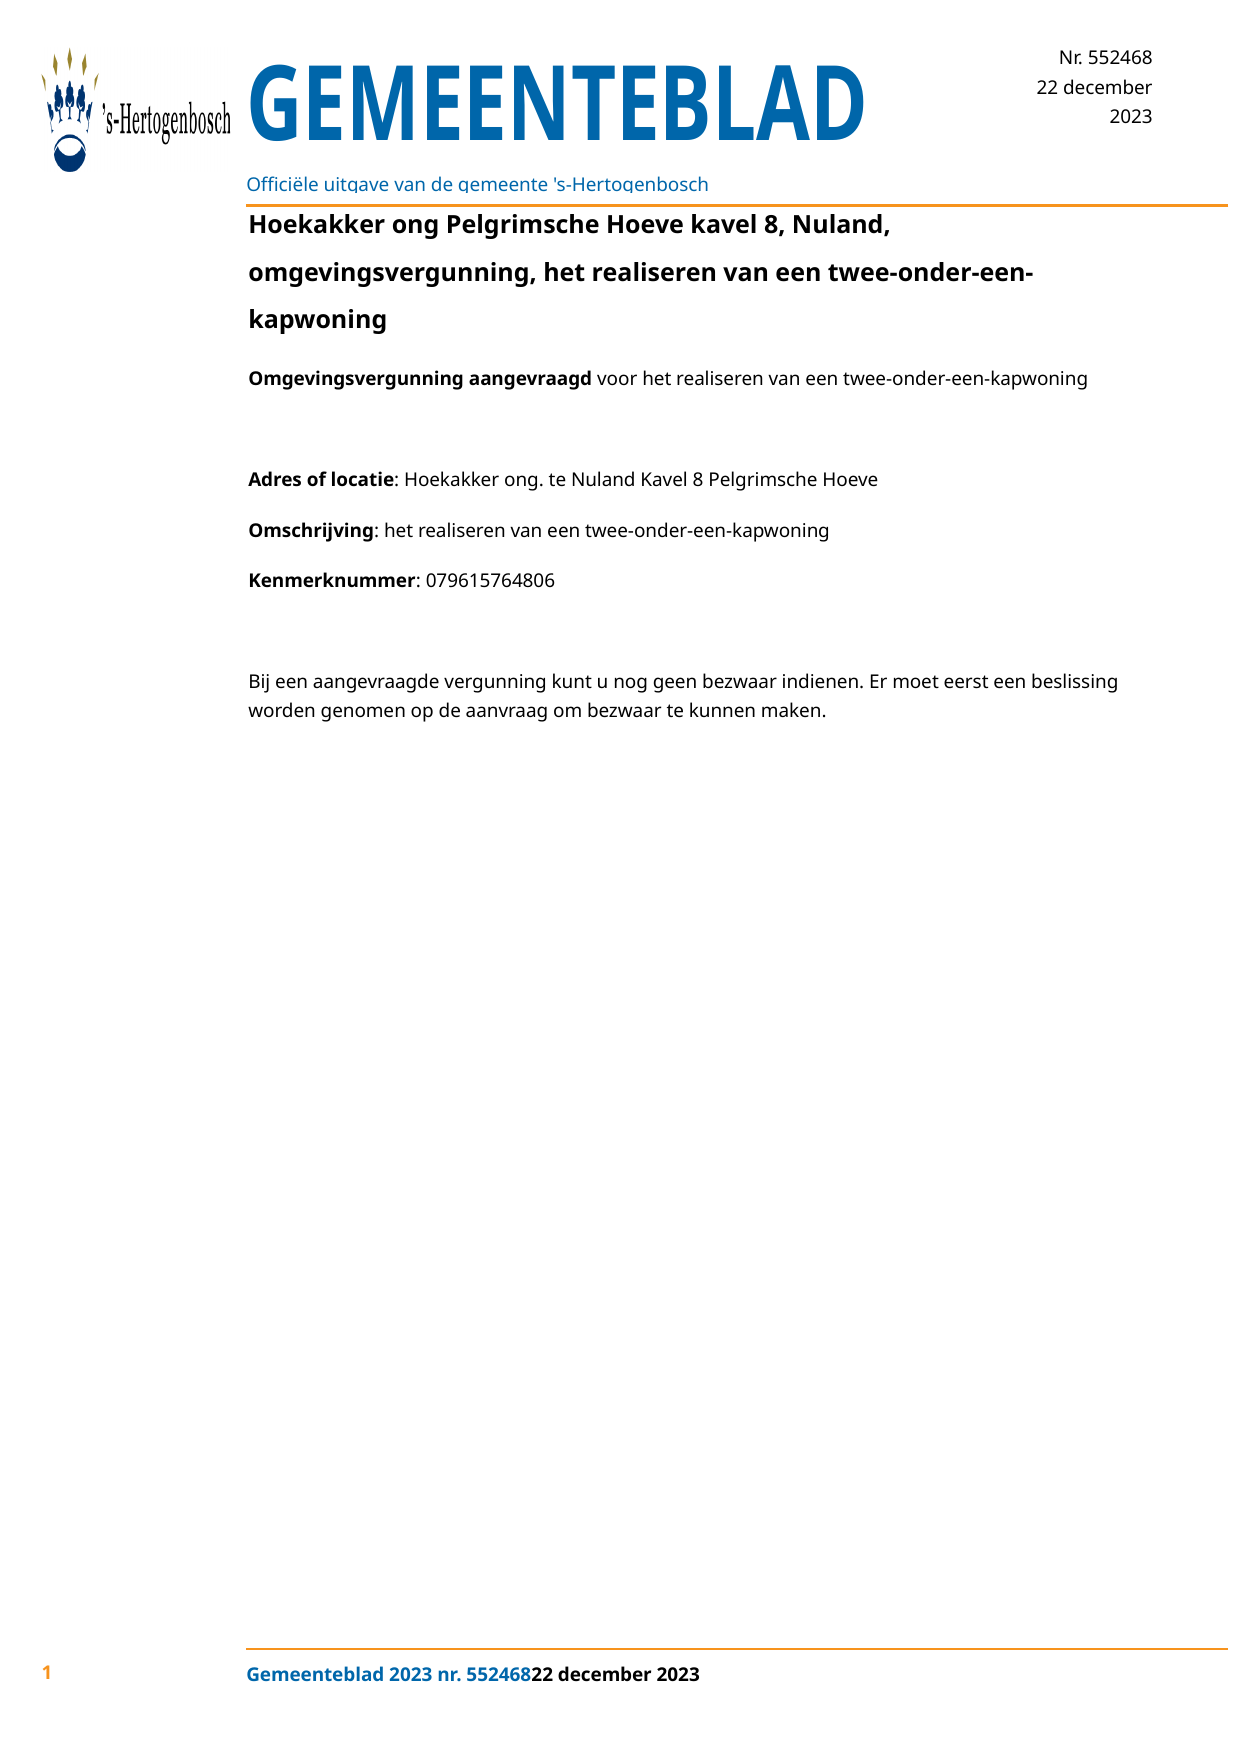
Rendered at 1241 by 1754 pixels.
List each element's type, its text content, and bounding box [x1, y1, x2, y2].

text Kenmerknummer: 079615764806 [248, 567, 1152, 593]
text Omschrijving: het realiseren van een twee-onder-een-kapwoning [248, 517, 1152, 542]
text Hoekakker ong Pelgrimsche Hoeve kavel 8, Nuland, omgevingsvergunning, het realiseren van een twee-onder-een-kapwoning [248, 207, 1152, 336]
text Adres of locatie: Hoekakker ong. te Nuland Kavel 8 Pelgrimsche Hoeve [248, 466, 1152, 492]
picture [41, 47, 231, 172]
text Bij een aangevraagde vergunning kunt u nog geen bezwaar indienen. Er moet eerst een beslissing worden genomen op de aanvraag om bezwaar te kunnen maken. [248, 668, 1152, 723]
text Omgevingsvergunning aangevraagd voor het realiseren van een twee-onder-een-kapwoning [248, 366, 1152, 391]
